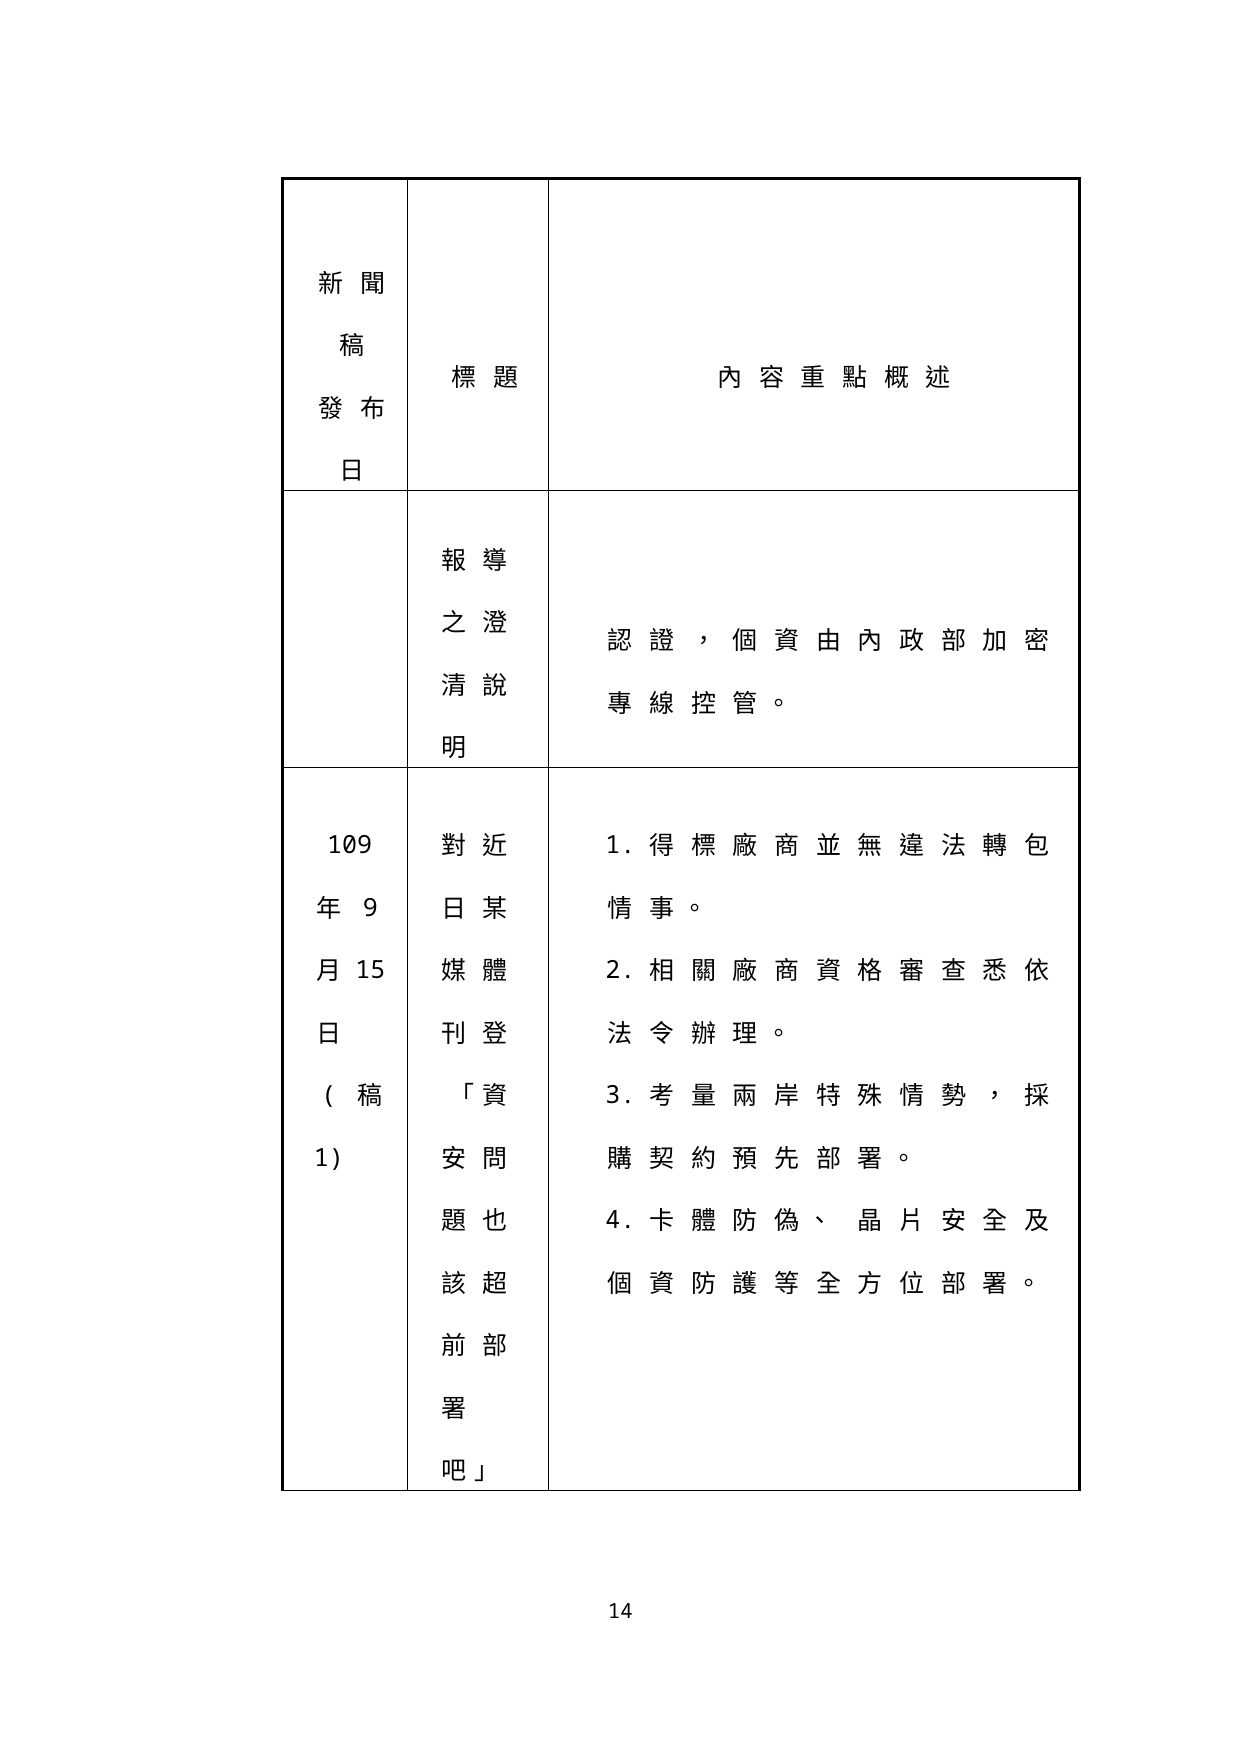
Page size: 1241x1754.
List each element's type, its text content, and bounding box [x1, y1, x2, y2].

table_header 內容重點概述 [549, 180, 1078, 490]
table_cell 1.得標廠商並無違法轉包情事。 2.相關廠商資格審查悉依法令辦理。 3.考量兩岸特殊情勢，採購契約預先部署。 4.卡體防偽、晶片安全及個資防護等全方位部署。 [549, 768, 1078, 1490]
table_header 標題 [408, 180, 548, 490]
table_cell 對近日某媒體刊登「資安問題也該超前部署吧」 [408, 768, 548, 1490]
table_cell 報導之澄清說明 [408, 491, 548, 767]
table_cell 109年9月15日(稿1) [284, 768, 407, 1490]
table_cell [284, 491, 407, 767]
table_cell 認證，個資由內政部加密專線控管。 [549, 491, 1078, 767]
table_header 新聞稿 發布日 [284, 180, 407, 490]
